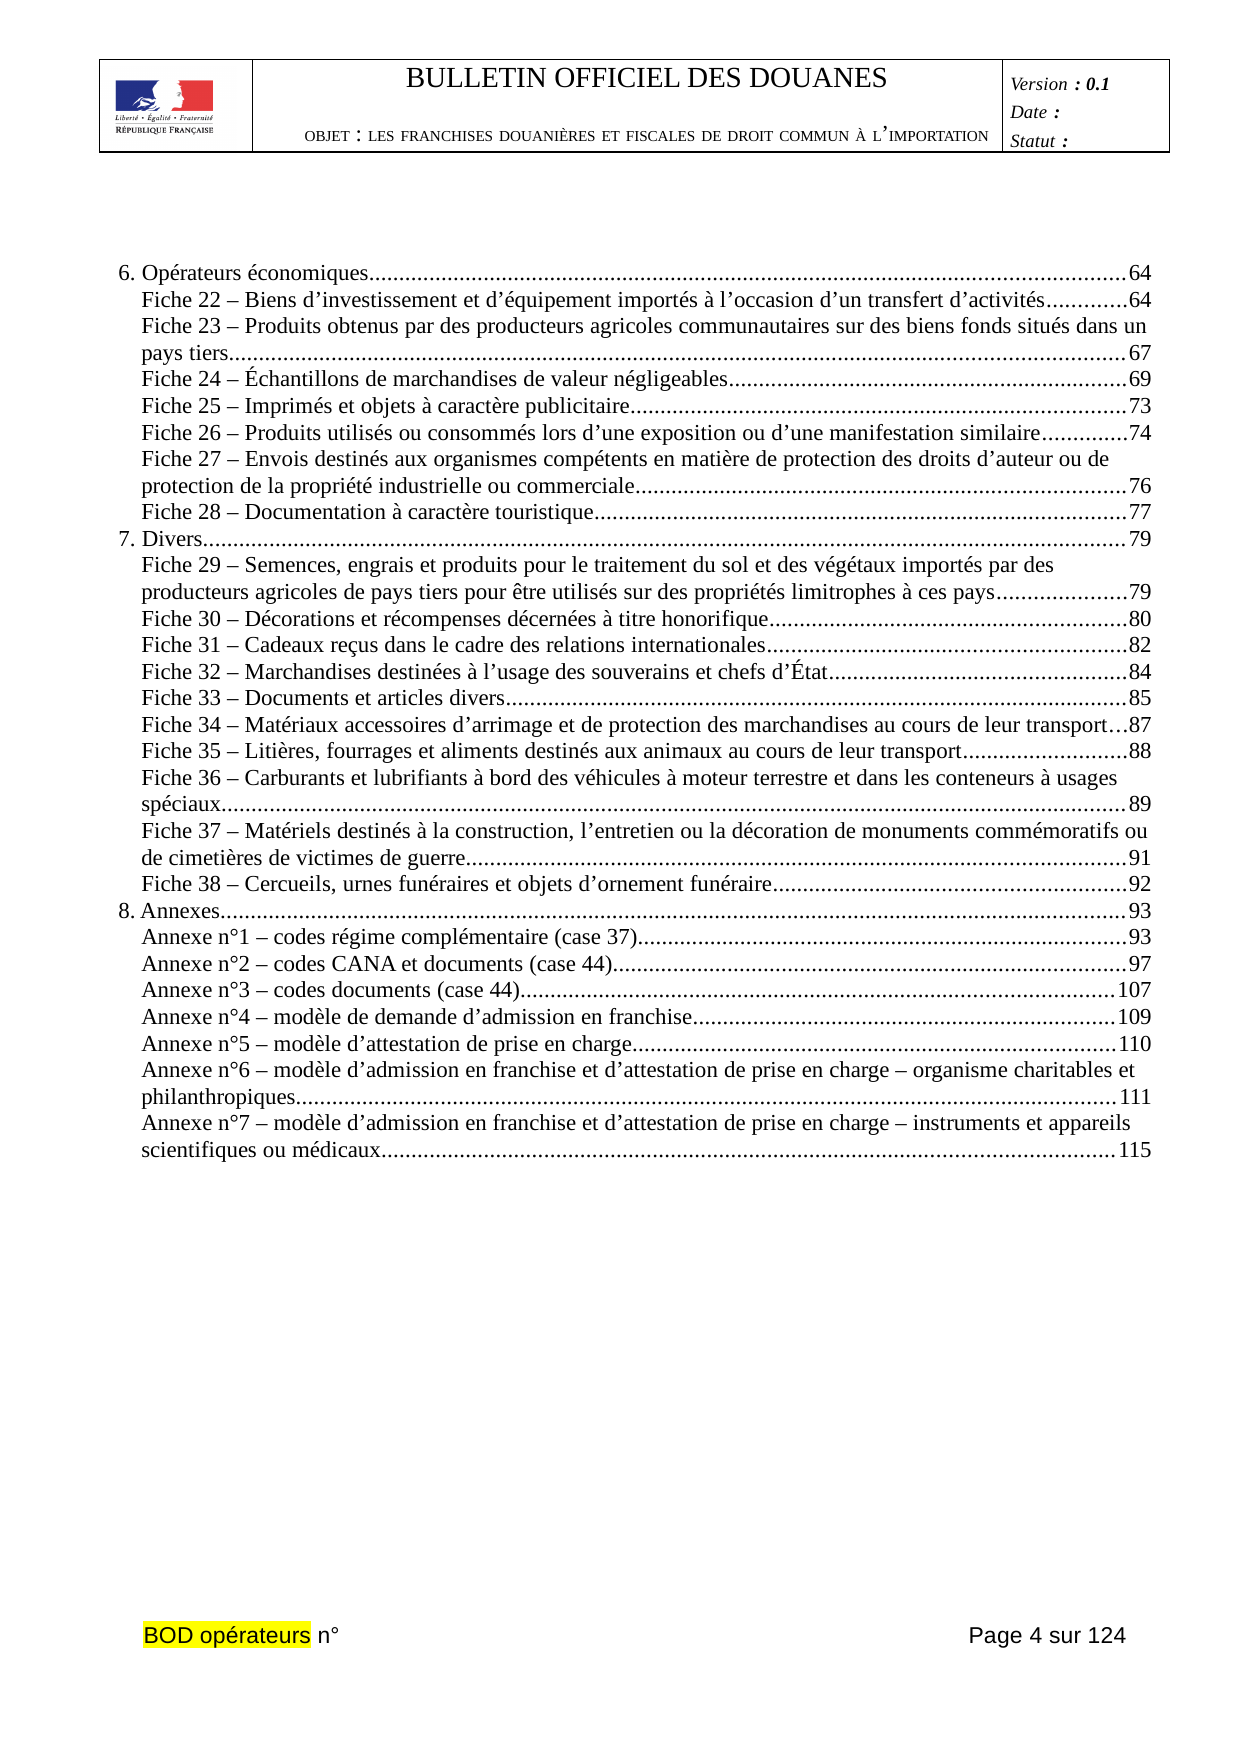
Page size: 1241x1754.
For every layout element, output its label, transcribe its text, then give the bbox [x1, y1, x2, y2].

picture [100, 66, 238, 151]
text Fiche 24 – Échantillons de marchandises de valeur négligeables 69 [141, 365, 1152, 392]
text Fiche 29 – Semences, engrais et produits pour le traitement du sol et des végétaux importés par des producteurs agricoles de pays tiers pour être utilisés sur des propriétés limitrophes à ces pays 79 [141, 551, 1152, 604]
text Annexe n°3 – codes documents (case 44) 107 [141, 976, 1152, 1003]
text Fiche 22 – Biens d’investissement et d’équipement importés à l’occasion d’un transfert d’activités 64 [141, 286, 1152, 312]
text Fiche 33 – Documents et articles divers 85 [141, 684, 1152, 711]
text Fiche 35 – Litières, fourrages et aliments destinés aux animaux au cours de leur transport 88 [141, 737, 1152, 764]
text Fiche 37 – Matériels destinés à la construction, l’entretien ou la décoration de monuments commémoratifs ou de cimetières de victimes de guerre 91 [141, 817, 1152, 870]
text Fiche 25 – Imprimés et objets à caractère publicitaire 73 [141, 392, 1152, 418]
picture [93, 66, 238, 156]
text Annexe n°6 – modèle d’admission en franchise et d’attestation de prise en charge – organisme charitables et philanthropiques 111 [141, 1056, 1152, 1109]
text 7. Divers 79 [118, 525, 1152, 551]
text Fiche 32 – Marchandises destinées à l’usage des souverains et chefs d’État 84 [141, 657, 1152, 684]
text Annexe n°5 – modèle d’attestation de prise en charge 110 [141, 1029, 1152, 1056]
text 6. Opérateurs économiques 64 [118, 259, 1152, 286]
text Annexe n°4 – modèle de demande d’admission en franchise 109 [141, 1003, 1152, 1029]
text Fiche 27 – Envois destinés aux organismes compétents en matière de protection des droits d’auteur ou de protection de la propriété industrielle ou commerciale 76 [141, 445, 1152, 498]
text Fiche 34 – Matériaux accessoires d’arrimage et de protection des marchandises au cours de leur transport 87 [141, 711, 1152, 737]
text Annexe n°1 – codes régime complémentaire (case 37) 93 [141, 923, 1152, 950]
text Fiche 23 – Produits obtenus par des producteurs agricoles communautaires sur des biens fonds situés dans un pays tiers 67 [141, 312, 1152, 365]
text 8. Annexes 93 [118, 897, 1152, 923]
text Fiche 26 – Produits utilisés ou consommés lors d’une exposition ou d’une manifestation similaire 74 [141, 418, 1152, 445]
text Annexe n°7 – modèle d’admission en franchise et d’attestation de prise en charge – instruments et appareils scientifiques ou médicaux 115 [141, 1109, 1152, 1162]
text Fiche 28 – Documentation à caractère touristique 77 [141, 498, 1152, 525]
text Fiche 38 – Cercueils, urnes funéraires et objets d’ornement funéraire 92 [141, 870, 1152, 897]
text Fiche 36 – Carburants et lubrifiants à bord des véhicules à moteur terrestre et dans les conteneurs à usages spéciaux 89 [141, 764, 1152, 817]
text Fiche 31 – Cadeaux reçus dans le cadre des relations internationales 82 [141, 631, 1152, 657]
text Fiche 30 – Décorations et récompenses décernées à titre honorifique 80 [141, 604, 1152, 631]
text Annexe n°2 – codes CANA et documents (case 44) 97 [141, 950, 1152, 976]
